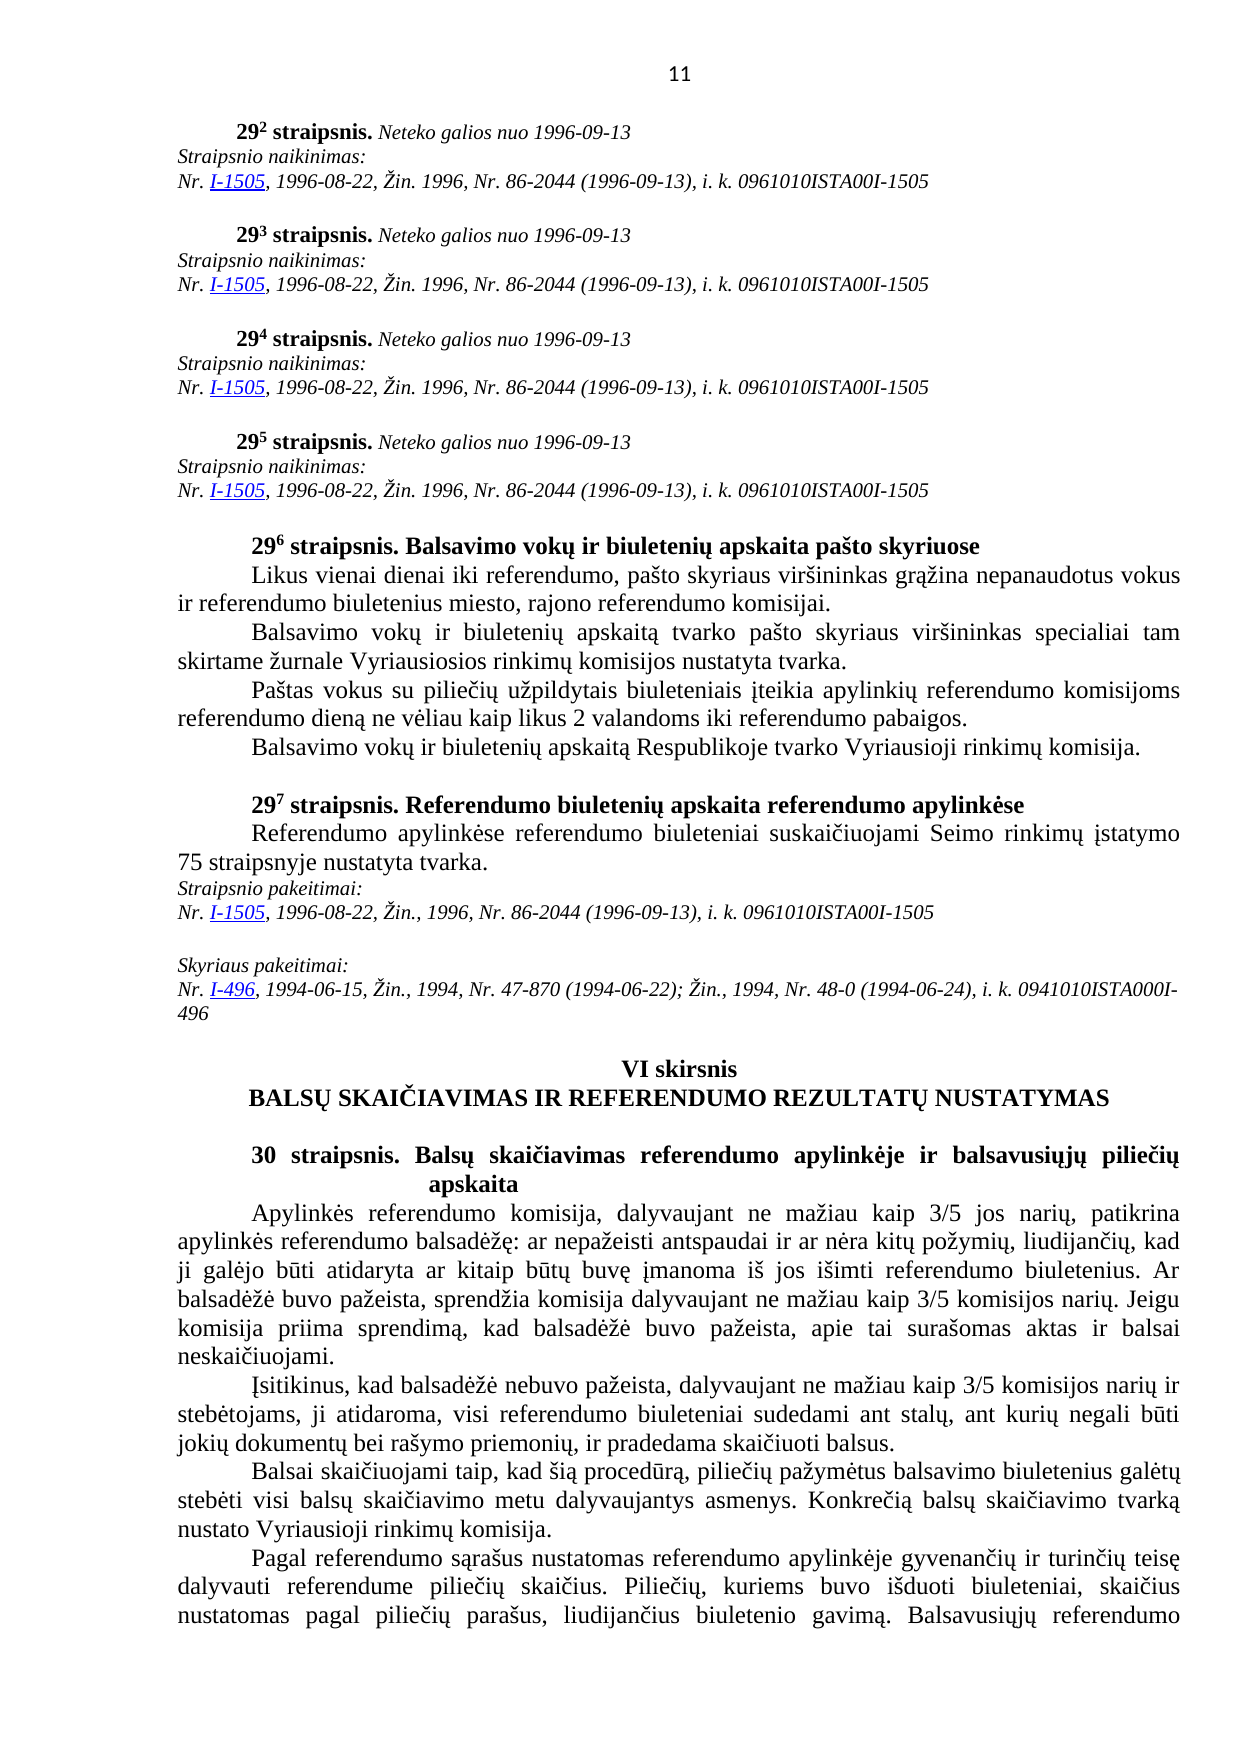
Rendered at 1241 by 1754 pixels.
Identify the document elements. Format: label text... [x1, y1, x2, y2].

text 297 straipsnis. Referendumo biuletenių apskaita referendumo apylinkėse [177, 790, 1181, 818]
text Įsitikinus, kad balsadėžė nebuvo pažeista, dalyvaujant ne mažiau kaip 3/5 komisijos narių ir stebėtojams, ji atidaroma, visi referendumo biuleteniai sudedami ant stalų, ant kurių negali būti jokių dokumentų bei rašymo priemonių, ir pradedama skaičiuoti balsus. [177, 1370, 1181, 1456]
text BALSŲ SKAIČIAVIMAS IR REFERENDUMO REZULTATŲ NUSTATYMAS [177, 1083, 1181, 1111]
text Paštas vokus su piliečių užpildytais biuleteniais įteikia apylinkių referendumo komisijoms referendumo dieną ne vėliau kaip likus 2 valandoms iki referendumo pabaigos. [177, 675, 1181, 732]
text Nr. I-1505, 1996-08-22, Žin. 1996, Nr. 86-2044 (1996-09-13), i. k. 0961010ISTA00I-1505 [177, 272, 1181, 296]
text Likus vienai dienai iki referendumo, pašto skyriaus viršininkas grąžina nepanaudotus vokus ir referendumo biuletenius miesto, rajono referendumo komisijai. [177, 560, 1181, 617]
text 292 straipsnis. Neteko galios nuo 1996-09-13 [177, 118, 1181, 144]
text Straipsnio pakeitimai: [177, 876, 1181, 900]
text 293 straipsnis. Neteko galios nuo 1996-09-13 [177, 221, 1181, 248]
text Nr. I-1505, 1996-08-22, Žin., 1996, Nr. 86-2044 (1996-09-13), i. k. 0961010ISTA00I-1505 [177, 900, 1181, 924]
text 30 straipsnis. Balsų skaičiavimas referendumo apylinkėje ir balsavusiųjų piliečių apskaita [251, 1140, 1181, 1198]
text Straipsnio naikinimas: [177, 248, 1181, 272]
text Referendumo apylinkėse referendumo biuleteniai suskaičiuojami Seimo rinkimų įstatymo 75 straipsnyje nustatyta tvarka. [177, 818, 1181, 876]
text Apylinkės referendumo komisija, dalyvaujant ne mažiau kaip 3/5 jos narių, patikrina apylinkės referendumo balsadėžę: ar nepažeisti antspaudai ir ar nėra kitų požymių, liudijančių, kad ji galėjo būti atidaryta ar kitaip būtų buvę įmanoma iš jos išimti referendumo biuletenius. Ar balsadėžė buvo pažeista, sprendžia komisija dalyvaujant ne mažiau kaip 3/5 komisijos narių. Jeigu komisija priima sprendimą, kad balsadėžė buvo pažeista, apie tai surašomas aktas ir balsai neskaičiuojami. [177, 1198, 1181, 1370]
text Nr. I-1505, 1996-08-22, Žin. 1996, Nr. 86-2044 (1996-09-13), i. k. 0961010ISTA00I-1505 [177, 168, 1181, 193]
text 294 straipsnis. Neteko galios nuo 1996-09-13 [177, 324, 1181, 351]
text Balsavimo vokų ir biuletenių apskaitą Respublikoje tvarko Vyriausioji rinkimų komisija. [177, 732, 1181, 761]
text Balsavimo vokų ir biuletenių apskaitą tvarko pašto skyriaus viršininkas specialiai tam skirtame žurnale Vyriausiosios rinkimų komisijos nustatyta tvarka. [177, 617, 1181, 675]
text Straipsnio naikinimas: [177, 351, 1181, 375]
text Balsai skaičiuojami taip, kad šią procedūrą, piliečių pažymėtus balsavimo biuletenius galėtų stebėti visi balsų skaičiavimo metu dalyvaujantys asmenys. Konkrečią balsų skaičiavimo tvarką nustato Vyriausioji rinkimų komisija. [177, 1456, 1181, 1543]
text 296 straipsnis. Balsavimo vokų ir biuletenių apskaita pašto skyriuose [251, 531, 1181, 560]
text Skyriaus pakeitimai: [177, 953, 1181, 977]
text Pagal referendumo sąrašus nustatomas referendumo apylinkėje gyvenančių ir turinčių teisę dalyvauti referendume piliečių skaičius. Piliečių, kuriems buvo išduoti biuleteniai, skaičius nustatomas pagal piliečių parašus, liudijančius biuletenio gavimą. Balsavusiųjų referendumo [177, 1543, 1181, 1629]
text Straipsnio naikinimas: [177, 144, 1181, 168]
text Nr. I-496, 1994-06-15, Žin., 1994, Nr. 47-870 (1994-06-22); Žin., 1994, Nr. 48-0 (1994-06-24), i. k. 0941010ISTA000I-496 [177, 977, 1181, 1025]
text Nr. I-1505, 1996-08-22, Žin. 1996, Nr. 86-2044 (1996-09-13), i. k. 0961010ISTA00I-1505 [177, 478, 1181, 502]
text VI skirsnis [177, 1054, 1181, 1083]
text 295 straipsnis. Neteko galios nuo 1996-09-13 [177, 428, 1181, 454]
text Straipsnio naikinimas: [177, 454, 1181, 478]
text Nr. I-1505, 1996-08-22, Žin. 1996, Nr. 86-2044 (1996-09-13), i. k. 0961010ISTA00I-1505 [177, 375, 1181, 399]
